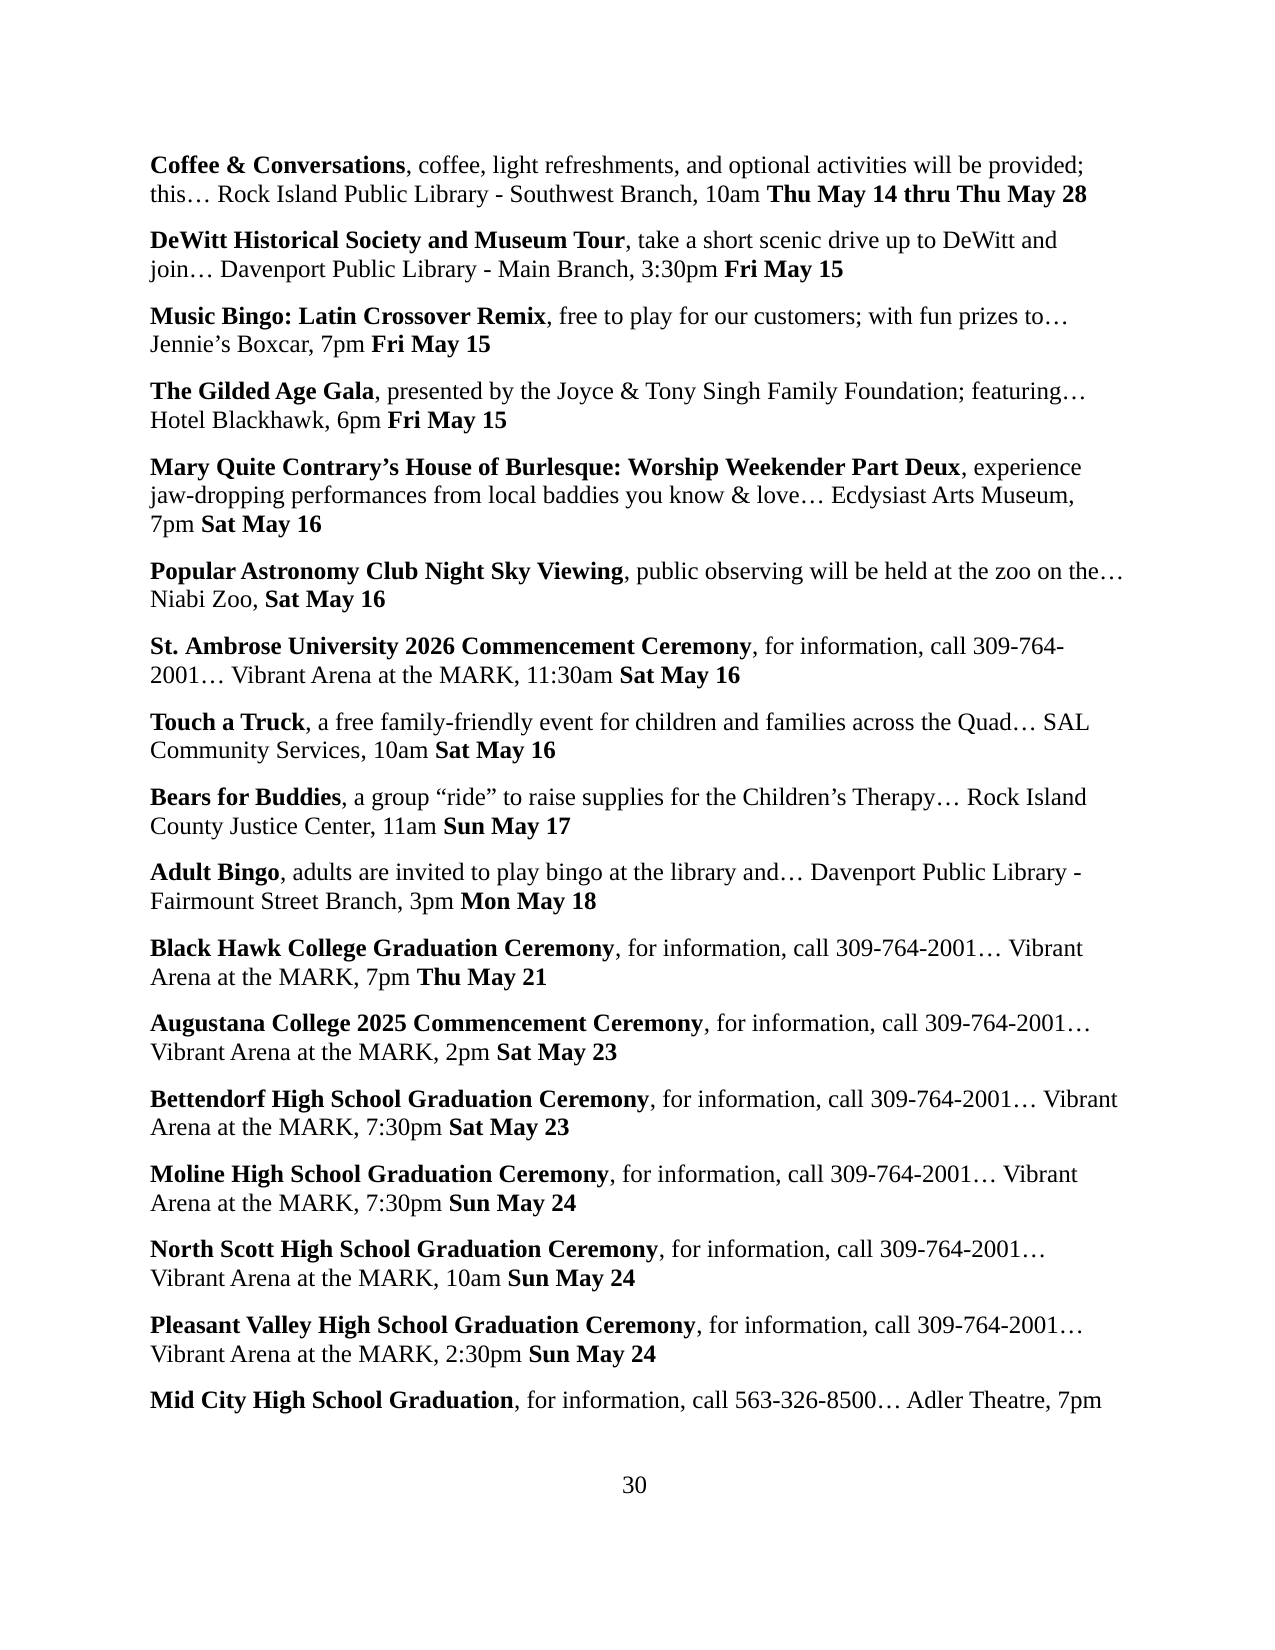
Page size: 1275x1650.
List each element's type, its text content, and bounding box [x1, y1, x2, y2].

text DeWitt Historical Society and Museum Tour, take a short scenic drive up to DeWitt and join… Davenport Public Library - Main Branch, 3:30pm Fri May 15 [150, 225, 1125, 283]
text Music Bingo: Latin Crossover Remix, free to play for our customers; with fun prizes to… Jennie’s Boxcar, 7pm Fri May 15 [150, 301, 1125, 358]
text North Scott High School Graduation Ceremony, for information, call 309-764-2001… Vibrant Arena at the MARK, 10am Sun May 24 [150, 1234, 1125, 1292]
text The Gilded Age Gala, presented by the Joyce & Tony Singh Family Foundation; featuring… Hotel Blackhawk, 6pm Fri May 15 [150, 376, 1125, 434]
text St. Ambrose University 2026 Commencement Ceremony, for information, call 309-764-2001… Vibrant Arena at the MARK, 11:30am Sat May 16 [150, 631, 1125, 689]
text Popular Astronomy Club Night Sky Viewing, public observing will be held at the zoo on the… Niabi Zoo, Sat May 16 [150, 556, 1125, 613]
text Bears for Buddies, a group “ride” to raise supplies for the Children’s Therapy… Rock Island County Justice Center, 11am Sun May 17 [150, 782, 1125, 839]
text Augustana College 2025 Commencement Ceremony, for information, call 309-764-2001… Vibrant Arena at the MARK, 2pm Sat May 23 [150, 1008, 1125, 1066]
text Coffee & Conversations, coffee, light refreshments, and optional activities will be provided; this… Rock Island Public Library - Southwest Branch, 10am Thu May 14 thru Thu May 28 [150, 150, 1125, 207]
text Moline High School Graduation Ceremony, for information, call 309-764-2001… Vibrant Arena at the MARK, 7:30pm Sun May 24 [150, 1159, 1125, 1217]
text Black Hawk College Graduation Ceremony, for information, call 309-764-2001… Vibrant Arena at the MARK, 7pm Thu May 21 [150, 933, 1125, 990]
text Touch a Truck, a free family-friendly event for children and families across the Quad… SAL Community Services, 10am Sat May 16 [150, 707, 1125, 764]
text Mid City High School Graduation, for information, call 563-326-8500… Adler Theatre, 7pm [150, 1385, 1125, 1414]
text Mary Quite Contrary’s House of Burlesque: Worship Weekender Part Deux, experience jaw-dropping performances from local baddies you know & love… Ecdysiast Arts Museum, 7pm Sat May 16 [150, 452, 1125, 538]
text Bettendorf High School Graduation Ceremony, for information, call 309-764-2001… Vibrant Arena at the MARK, 7:30pm Sat May 23 [150, 1084, 1125, 1141]
text Adult Bingo, adults are invited to play bingo at the library and… Davenport Public Library - Fairmount Street Branch, 3pm Mon May 18 [150, 857, 1125, 915]
text Pleasant Valley High School Graduation Ceremony, for information, call 309-764-2001… Vibrant Arena at the MARK, 2:30pm Sun May 24 [150, 1310, 1125, 1367]
